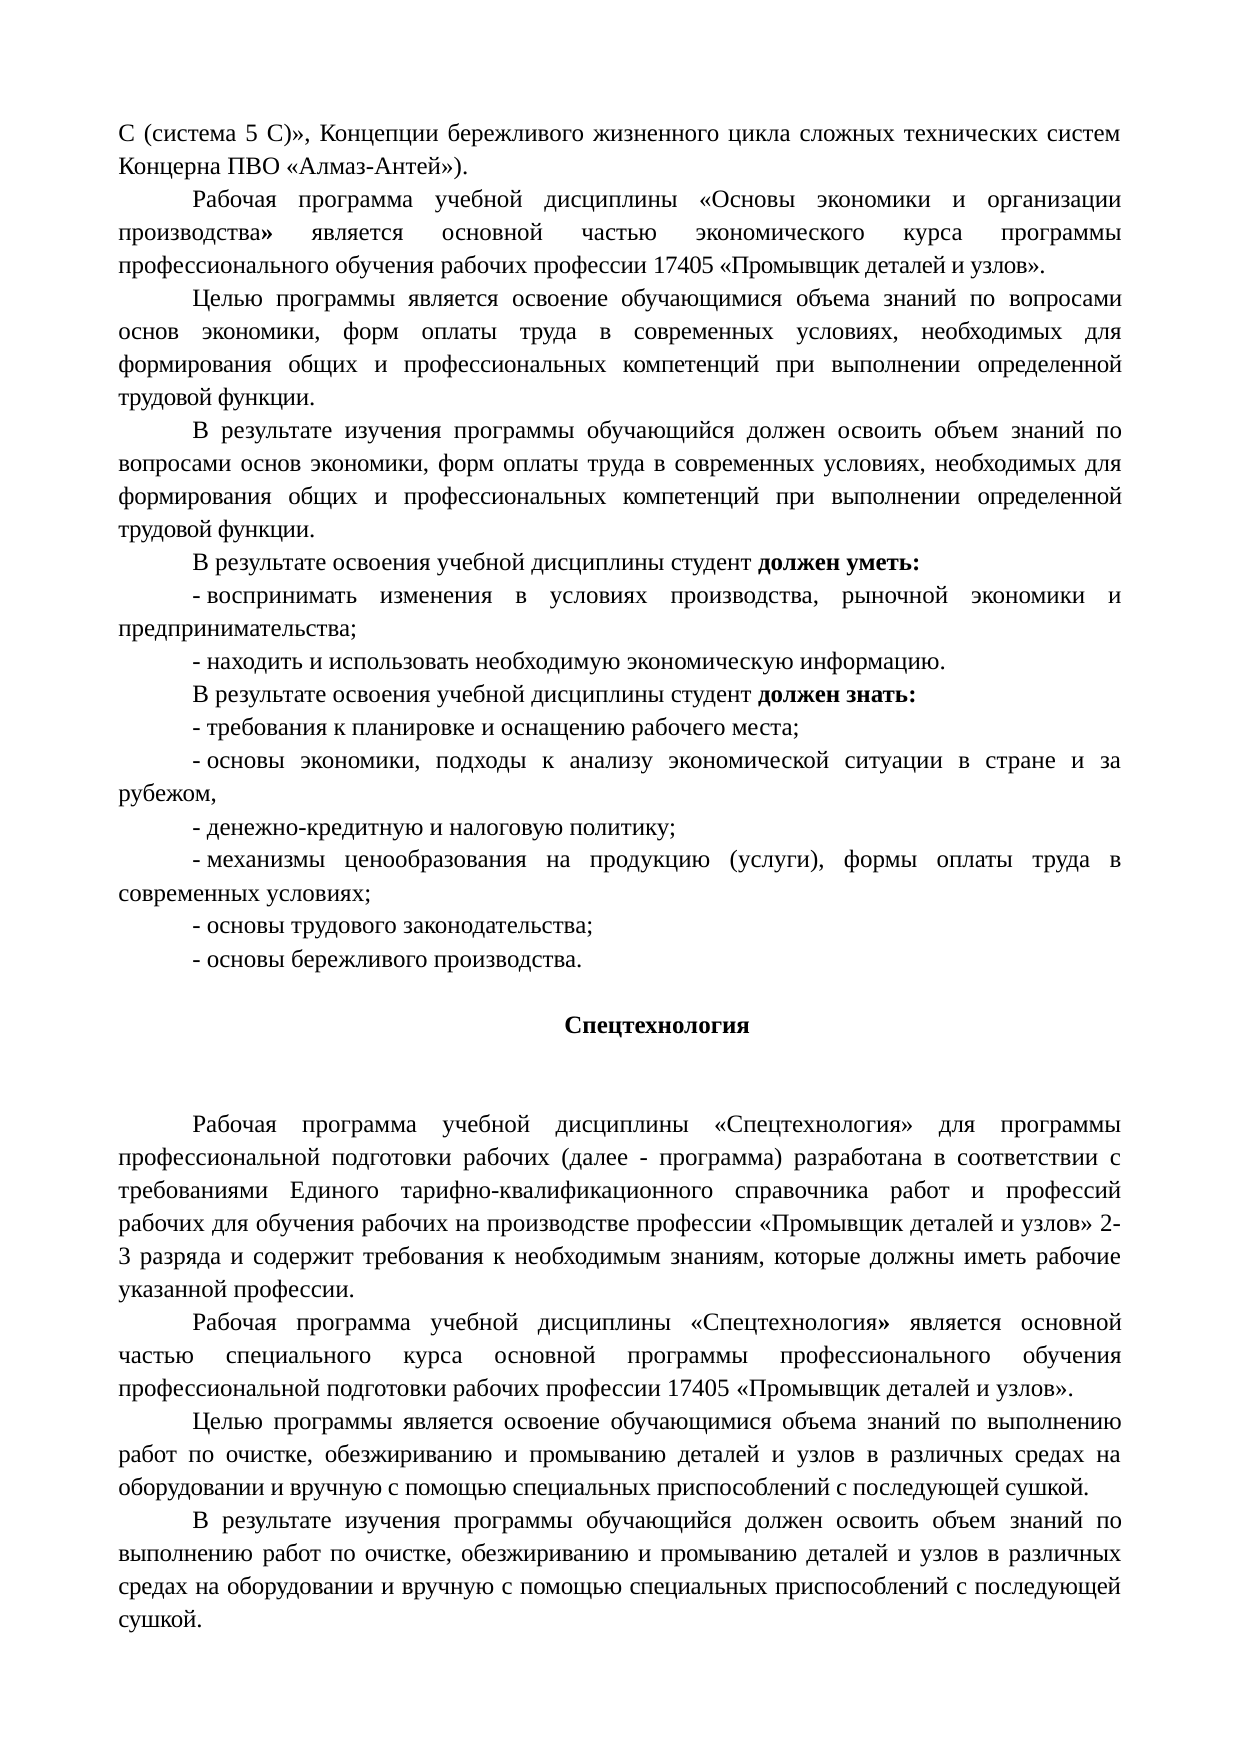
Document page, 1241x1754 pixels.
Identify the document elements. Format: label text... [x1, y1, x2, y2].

text - механизмы ценообразования на продукцию (услуги), формы оплаты труда в современных условиях; [118, 844, 1122, 906]
text Рабочая программа учебной дисциплины «Спецтехнология» является основной частью специального курса основной программы профессионального обучения профессиональной подготовки рабочих профессии 17405 «Промывщик деталей и узлов». [118, 1307, 1122, 1402]
text Рабочая программа учебной дисциплины «Спецтехнология» для программы профессиональной подготовки рабочих (далее - программа) разработана в соответствии с требованиями Единого тарифно-квалификационного справочника работ и профессий рабочих для обучения рабочих на производстве профессии «Промывщик деталей и узлов» 2-3 разряда и содержит требования к необходимым знаниям, которые должны иметь рабочие указанной профессии. [118, 1109, 1122, 1303]
text В результате освоения учебной дисциплины студент должен уметь: [118, 547, 1122, 576]
text В результате изучения программы обучающийся должен освоить объем знаний по выполнению работ по очистке, обезжириванию и промыванию деталей и узлов в различных средах на оборудовании и вручную с помощью специальных приспособлений с последующей сушкой. [118, 1505, 1122, 1633]
text В результате освоения учебной дисциплины студент должен знать: [118, 679, 1122, 708]
text - основы трудового законодательства; [118, 911, 1122, 939]
text Спецтехнология [118, 1010, 1122, 1038]
text - воспринимать изменения в условиях производства, рыночной экономики и предпринимательства; [118, 580, 1122, 642]
text Целью программы является освоение обучающимися объема знаний по вопросами основ экономики, форм оплаты труда в современных условиях, необходимых для формирования общих и профессиональных компетенций при выполнении определенной трудовой функции. [118, 283, 1122, 411]
text - находить и использовать необходимую экономическую информацию. [118, 646, 1122, 675]
text - основы экономики, подходы к анализу экономической ситуации в стране и за рубежом, [118, 746, 1122, 807]
text С (система 5 С)», Концепции бережливого жизненного цикла сложных технических систем Концерна ПВО «Алмаз-Антей»). [118, 118, 1122, 180]
text Рабочая программа учебной дисциплины «Основы экономики и организации производства» является основной частью экономического курса программы профессионального обучения рабочих профессии 17405 «Промывщик деталей и узлов». [118, 184, 1122, 279]
text - денежно-кредитную и налоговую политику; [118, 812, 1122, 840]
text - требования к планировке и оснащению рабочего места; [118, 712, 1122, 741]
text Целью программы является освоение обучающимися объема знаний по выполнению работ по очистке, обезжириванию и промыванию деталей и узлов в различных средах на оборудовании и вручную с помощью специальных приспособлений с последующей сушкой. [118, 1406, 1122, 1501]
text В результате изучения программы обучающийся должен освоить объем знаний по вопросами основ экономики, форм оплаты труда в современных условиях, необходимых для формирования общих и профессиональных компетенций при выполнении определенной трудовой функции. [118, 415, 1122, 543]
text - основы бережливого производства. [118, 944, 1122, 972]
